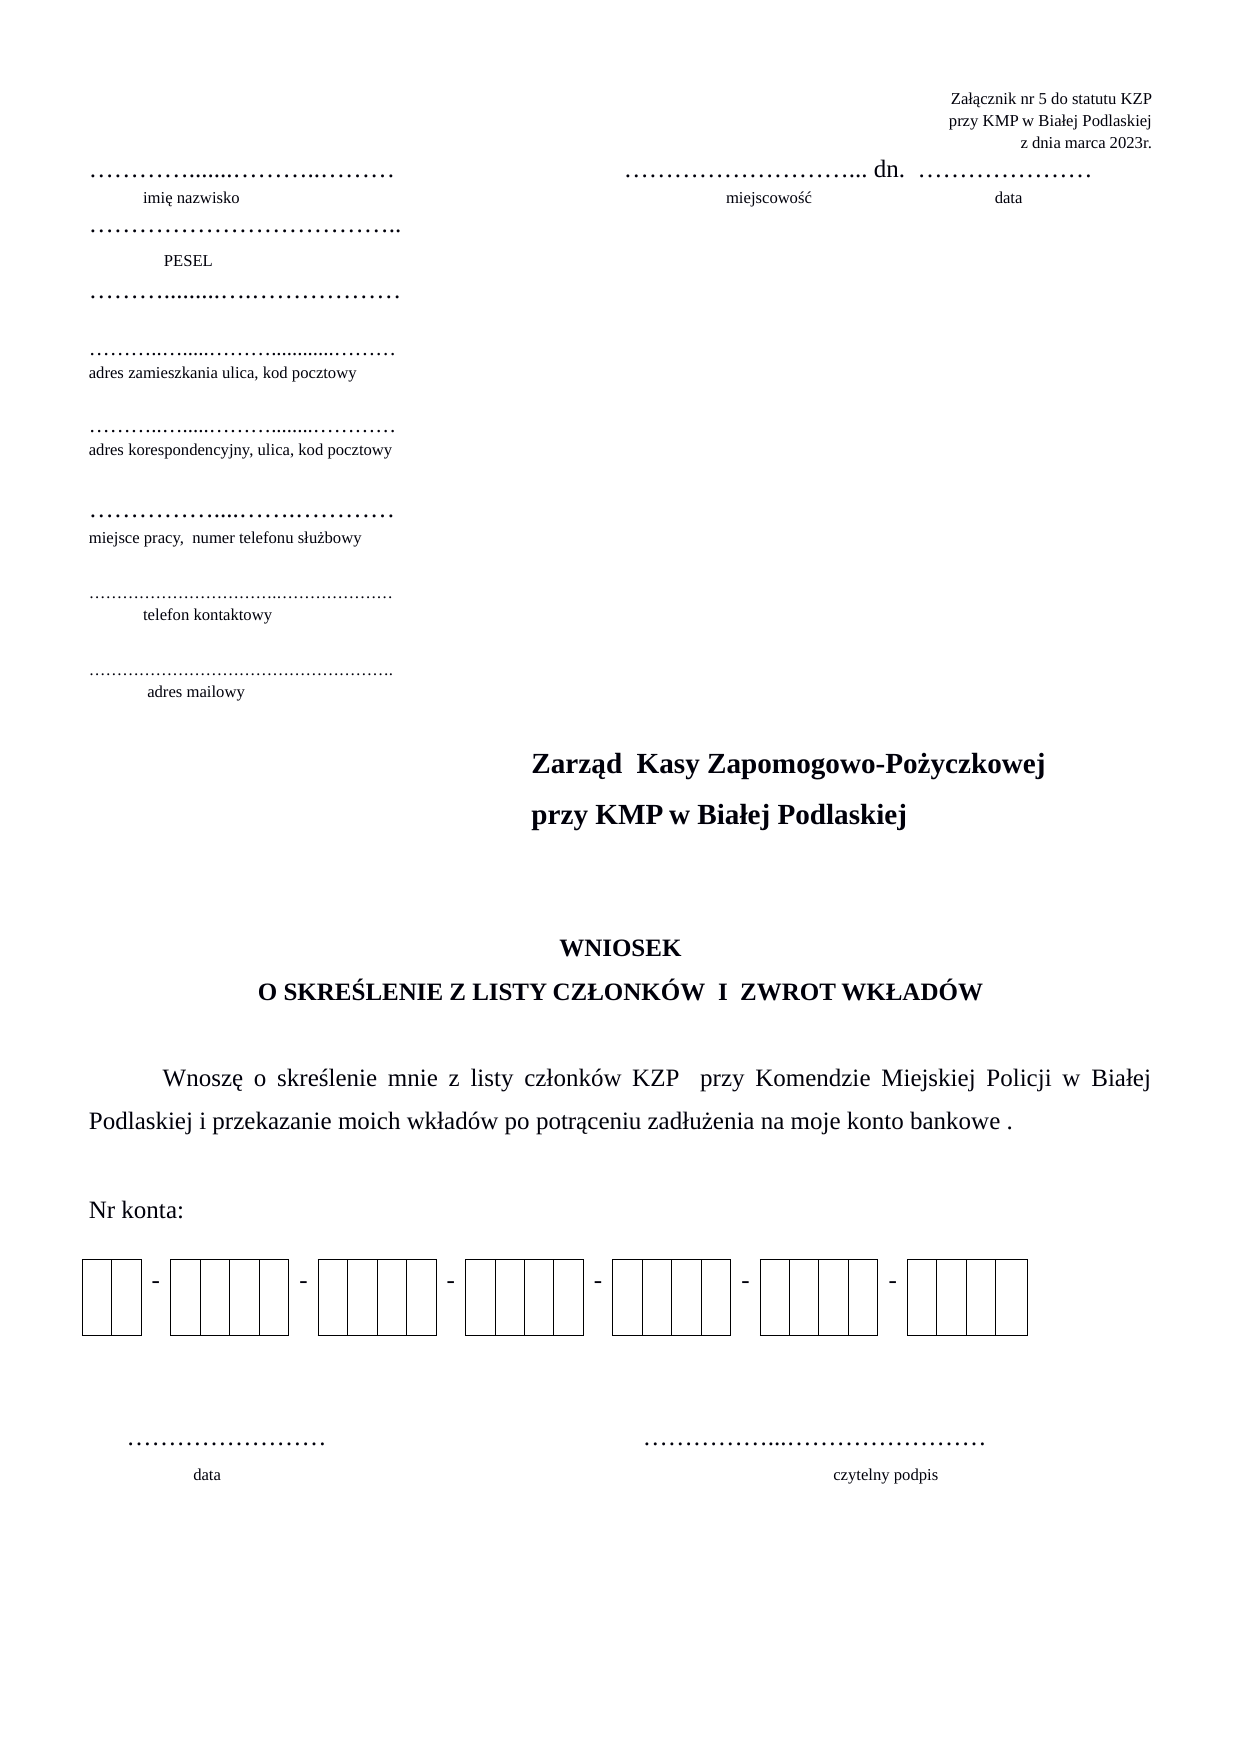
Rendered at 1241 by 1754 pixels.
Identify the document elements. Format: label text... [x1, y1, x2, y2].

table_header [761, 1260, 789, 1335]
table_header [819, 1260, 848, 1335]
text telefon kontaktowy [89, 604, 1152, 624]
text ………………………………………………. [89, 659, 1152, 679]
text WNIOSEK [89, 933, 1152, 962]
text PESEL [89, 243, 1152, 271]
table_header [319, 1260, 347, 1335]
text O SKREŚLENIE Z LISTY CZŁONKÓW I ZWROT WKŁADÓW [89, 977, 1152, 1005]
text …………………………….………………… [89, 583, 1152, 602]
table_header [201, 1260, 229, 1335]
table_header [702, 1260, 730, 1335]
table_header - [584, 1259, 612, 1335]
text …………………… ……………...…………………… [126, 1422, 1146, 1451]
text ………..….....………........………… adres korespondencyjny, ulica, kod pocztowy [89, 413, 1152, 459]
table_header [525, 1260, 553, 1335]
table_header [790, 1260, 818, 1335]
text ……………………………….. [89, 209, 1152, 238]
table_header [908, 1260, 936, 1335]
table_header [260, 1260, 288, 1335]
text ………….......………..……… ………………………... dn. ………………… [89, 154, 1152, 183]
table_header [496, 1260, 524, 1335]
table_header [171, 1260, 200, 1335]
table_header [230, 1260, 259, 1335]
table_header [554, 1260, 583, 1335]
text miejsce pracy, numer telefonu służbowy [89, 528, 1152, 547]
table_header [643, 1260, 671, 1335]
table_header - [878, 1259, 907, 1335]
table_header - [289, 1259, 318, 1335]
table_header - [142, 1259, 170, 1335]
text data czytelny podpis [126, 1465, 1146, 1484]
table_header [112, 1260, 141, 1335]
table_header [466, 1260, 495, 1335]
text Załącznik nr 5 do statutu KZP [89, 89, 1152, 108]
text adres mailowy [89, 682, 1152, 701]
table_header [378, 1260, 406, 1335]
text Zarząd Kasy Zapomogowo-Pożyczkowej [531, 747, 1152, 780]
table_header [407, 1260, 436, 1335]
table_header [348, 1260, 377, 1335]
text imię nazwisko miejscowość data [89, 188, 1152, 207]
text ……….........….……………… [89, 276, 1152, 304]
text ……………....…….………… [89, 494, 1152, 523]
table_header - [437, 1259, 465, 1335]
text ………..….....………............……… adres zamieszkania ulica, kod pocztowy [89, 336, 1152, 382]
table_header [83, 1260, 111, 1335]
table_header [937, 1260, 966, 1335]
table_header [672, 1260, 701, 1335]
table_header [996, 1260, 1027, 1335]
table_header - [731, 1259, 760, 1335]
text z dnia marca 2023r. [89, 133, 1152, 152]
text Wnoszę o skreślenie mnie z listy członków KZP przy Komendzie Miejskiej Policji w Białej Podlaskiej i przekazanie moich wkładów po potrąceniu zadłużenia na moje konto bankowe . [89, 1063, 1152, 1135]
text przy KMP w Białej Podlaskiej [89, 111, 1152, 130]
table_header [967, 1260, 995, 1335]
table_header [849, 1260, 877, 1335]
text Nr konta: [89, 1195, 1152, 1224]
table_header [613, 1260, 642, 1335]
text przy KMP w Białej Podlaskiej [531, 797, 1152, 831]
